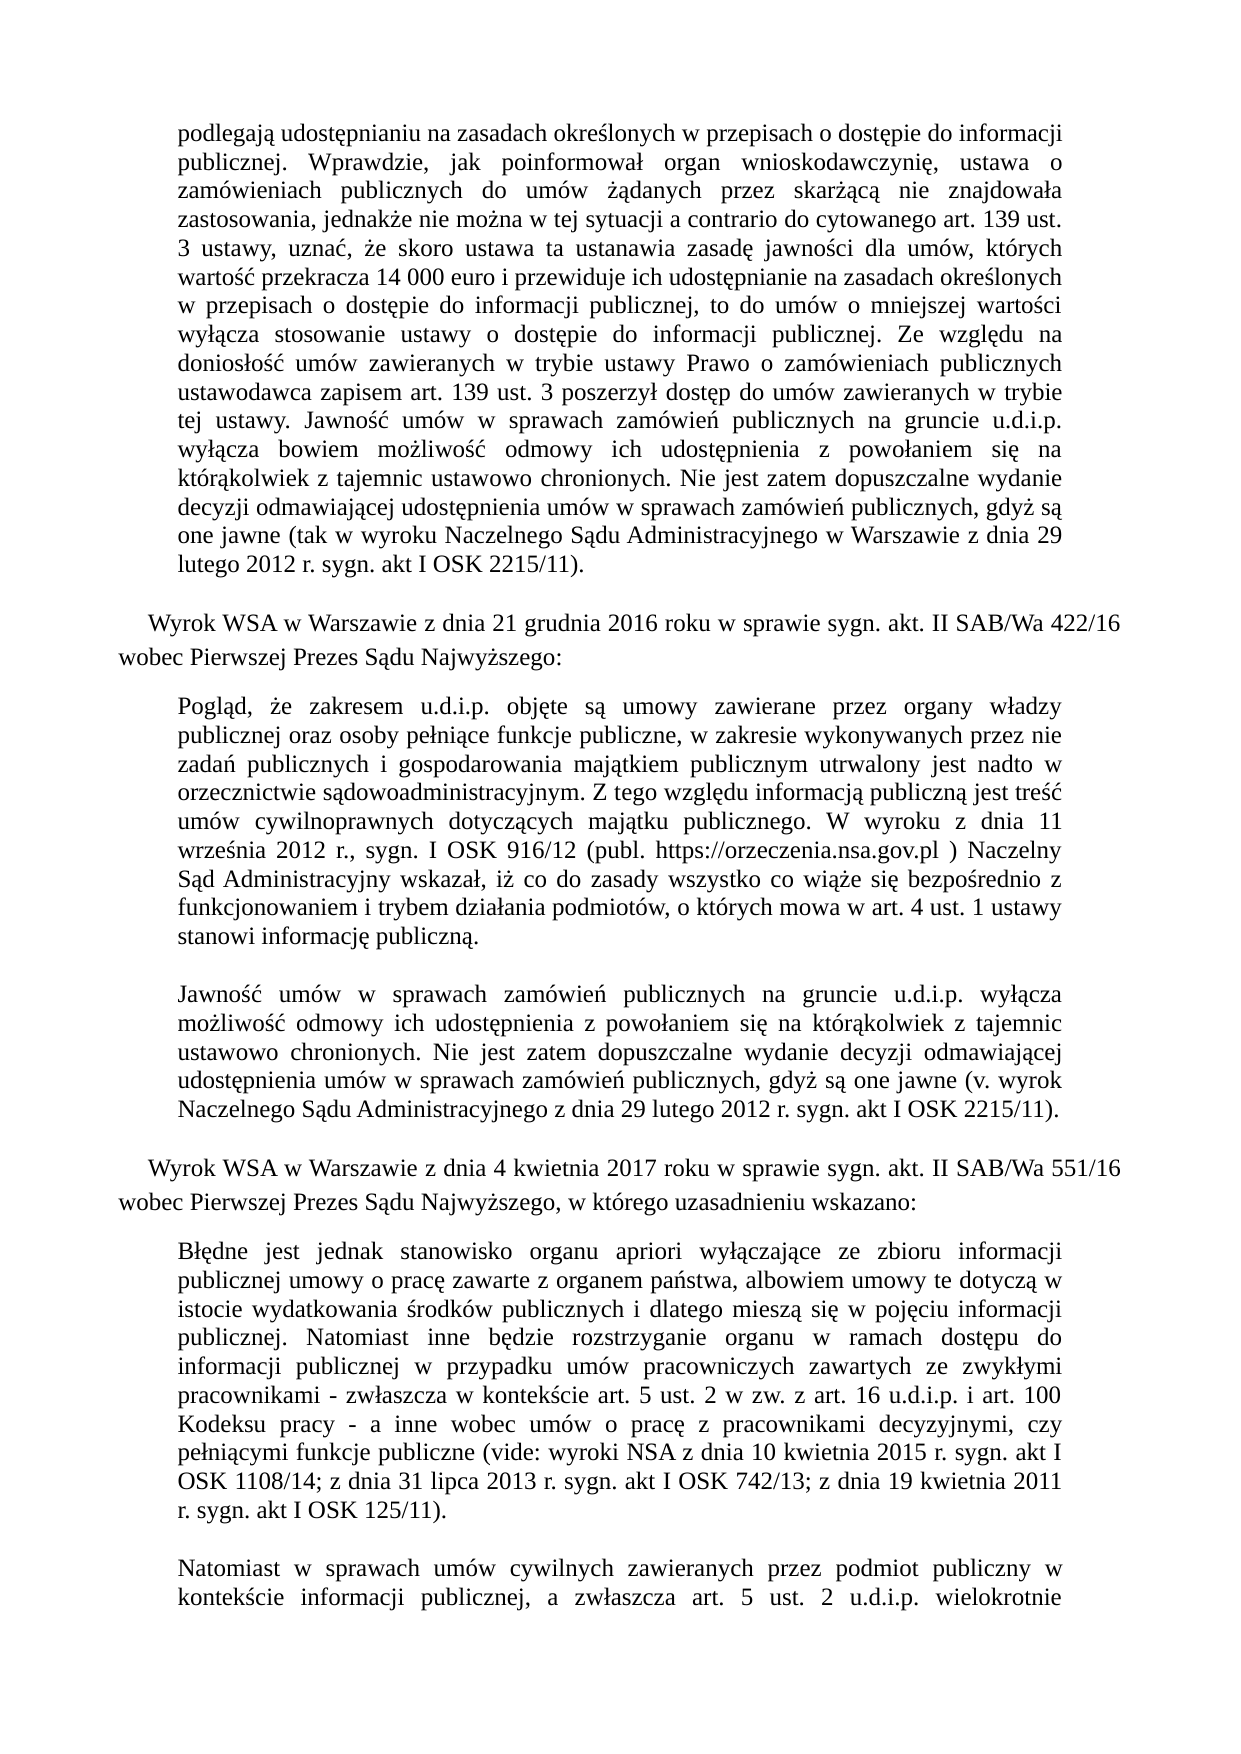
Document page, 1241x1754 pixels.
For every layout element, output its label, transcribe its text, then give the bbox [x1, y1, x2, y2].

text Wyrok WSA w Warszawie z dnia 21 grudnia 2016 roku w sprawie sygn. akt. II SAB/Wa 422/16 wobec Pierwszej Prezes Sądu Najwyższego: [118, 608, 1122, 671]
text Natomiast w sprawach umów cywilnych zawieranych przez podmiot publiczny w kontekście informacji publicznej, a zwłaszcza art. 5 ust. 2 u.d.i.p. wielokrotnie [177, 1553, 1063, 1611]
text Wyrok WSA w Warszawie z dnia 4 kwietnia 2017 roku w sprawie sygn. akt. II SAB/Wa 551/16 wobec Pierwszej Prezes Sądu Najwyższego, w którego uzasadnieniu wskazano: [118, 1153, 1122, 1216]
text Pogląd, że zakresem u.d.i.p. objęte są umowy zawierane przez organy władzy publicznej oraz osoby pełniące funkcje publiczne, w zakresie wykonywanych przez nie zadań publicznych i gospodarowania majątkiem publicznym utrwalony jest nadto w orzecznictwie sądowoadministracyjnym. Z tego względu informacją publiczną jest treść umów cywilnoprawnych dotyczących majątku publicznego. W wyroku z dnia 11 września 2012 r., sygn. I OSK 916/12 (publ. https://orzeczenia.nsa.gov.pl ) Naczelny Sąd Administracyjny wskazał, iż co do zasady wszystko co wiąże się bezpośrednio z funkcjonowaniem i trybem działania podmiotów, o których mowa w art. 4 ust. 1 ustawy stanowi informację publiczną. [177, 691, 1063, 950]
text Jawność umów w sprawach zamówień publicznych na gruncie u.d.i.p. wyłącza możliwość odmowy ich udostępnienia z powołaniem się na którąkolwiek z tajemnic ustawowo chronionych. Nie jest zatem dopuszczalne wydanie decyzji odmawiającej udostępnienia umów w sprawach zamówień publicznych, gdyż są one jawne (v. wyrok Naczelnego Sądu Administracyjnego z dnia 29 lutego 2012 r. sygn. akt I OSK 2215/11). [177, 979, 1063, 1123]
text Błędne jest jednak stanowisko organu apriori wyłączające ze zbioru informacji publicznej umowy o pracę zawarte z organem państwa, albowiem umowy te dotyczą w istocie wydatkowania środków publicznych i dlatego mieszą się w pojęciu informacji publicznej. Natomiast inne będzie rozstrzyganie organu w ramach dostępu do informacji publicznej w przypadku umów pracowniczych zawartych ze zwykłymi pracownikami - zwłaszcza w kontekście art. 5 ust. 2 w zw. z art. 16 u.d.i.p. i art. 100 Kodeksu pracy - a inne wobec umów o pracę z pracownikami decyzyjnymi, czy pełniącymi funkcje publiczne (vide: wyroki NSA z dnia 10 kwietnia 2015 r. sygn. akt I OSK 1108/14; z dnia 31 lipca 2013 r. sygn. akt I OSK 742/13; z dnia 19 kwietnia 2011 r. sygn. akt I OSK 125/11). [177, 1236, 1063, 1524]
text podlegają udostępnianiu na zasadach określonych w przepisach o dostępie do informacji publicznej. Wprawdzie, jak poinformował organ wnioskodawczynię, ustawa o zamówieniach publicznych do umów żądanych przez skarżącą nie znajdowała zastosowania, jednakże nie można w tej sytuacji a contrario do cytowanego art. 139 ust. 3 ustawy, uznać, że skoro ustawa ta ustanawia zasadę jawności dla umów, których wartość przekracza 14 000 euro i przewiduje ich udostępnianie na zasadach określonych w przepisach o dostępie do informacji publicznej, to do umów o mniejszej wartości wyłącza stosowanie ustawy o dostępie do informacji publicznej. Ze względu na doniosłość umów zawieranych w trybie ustawy Prawo o zamówieniach publicznych ustawodawca zapisem art. 139 ust. 3 poszerzył dostęp do umów zawieranych w trybie tej ustawy. Jawność umów w sprawach zamówień publicznych na gruncie u.d.i.p. wyłącza bowiem możliwość odmowy ich udostępnienia z powołaniem się na którąkolwiek z tajemnic ustawowo chronionych. Nie jest zatem dopuszczalne wydanie decyzji odmawiającej udostępnienia umów w sprawach zamówień publicznych, gdyż są one jawne (tak w wyroku Naczelnego Sądu Administracyjnego w Warszawie z dnia 29 lutego 2012 r. sygn. akt I OSK 2215/11). [177, 118, 1063, 578]
